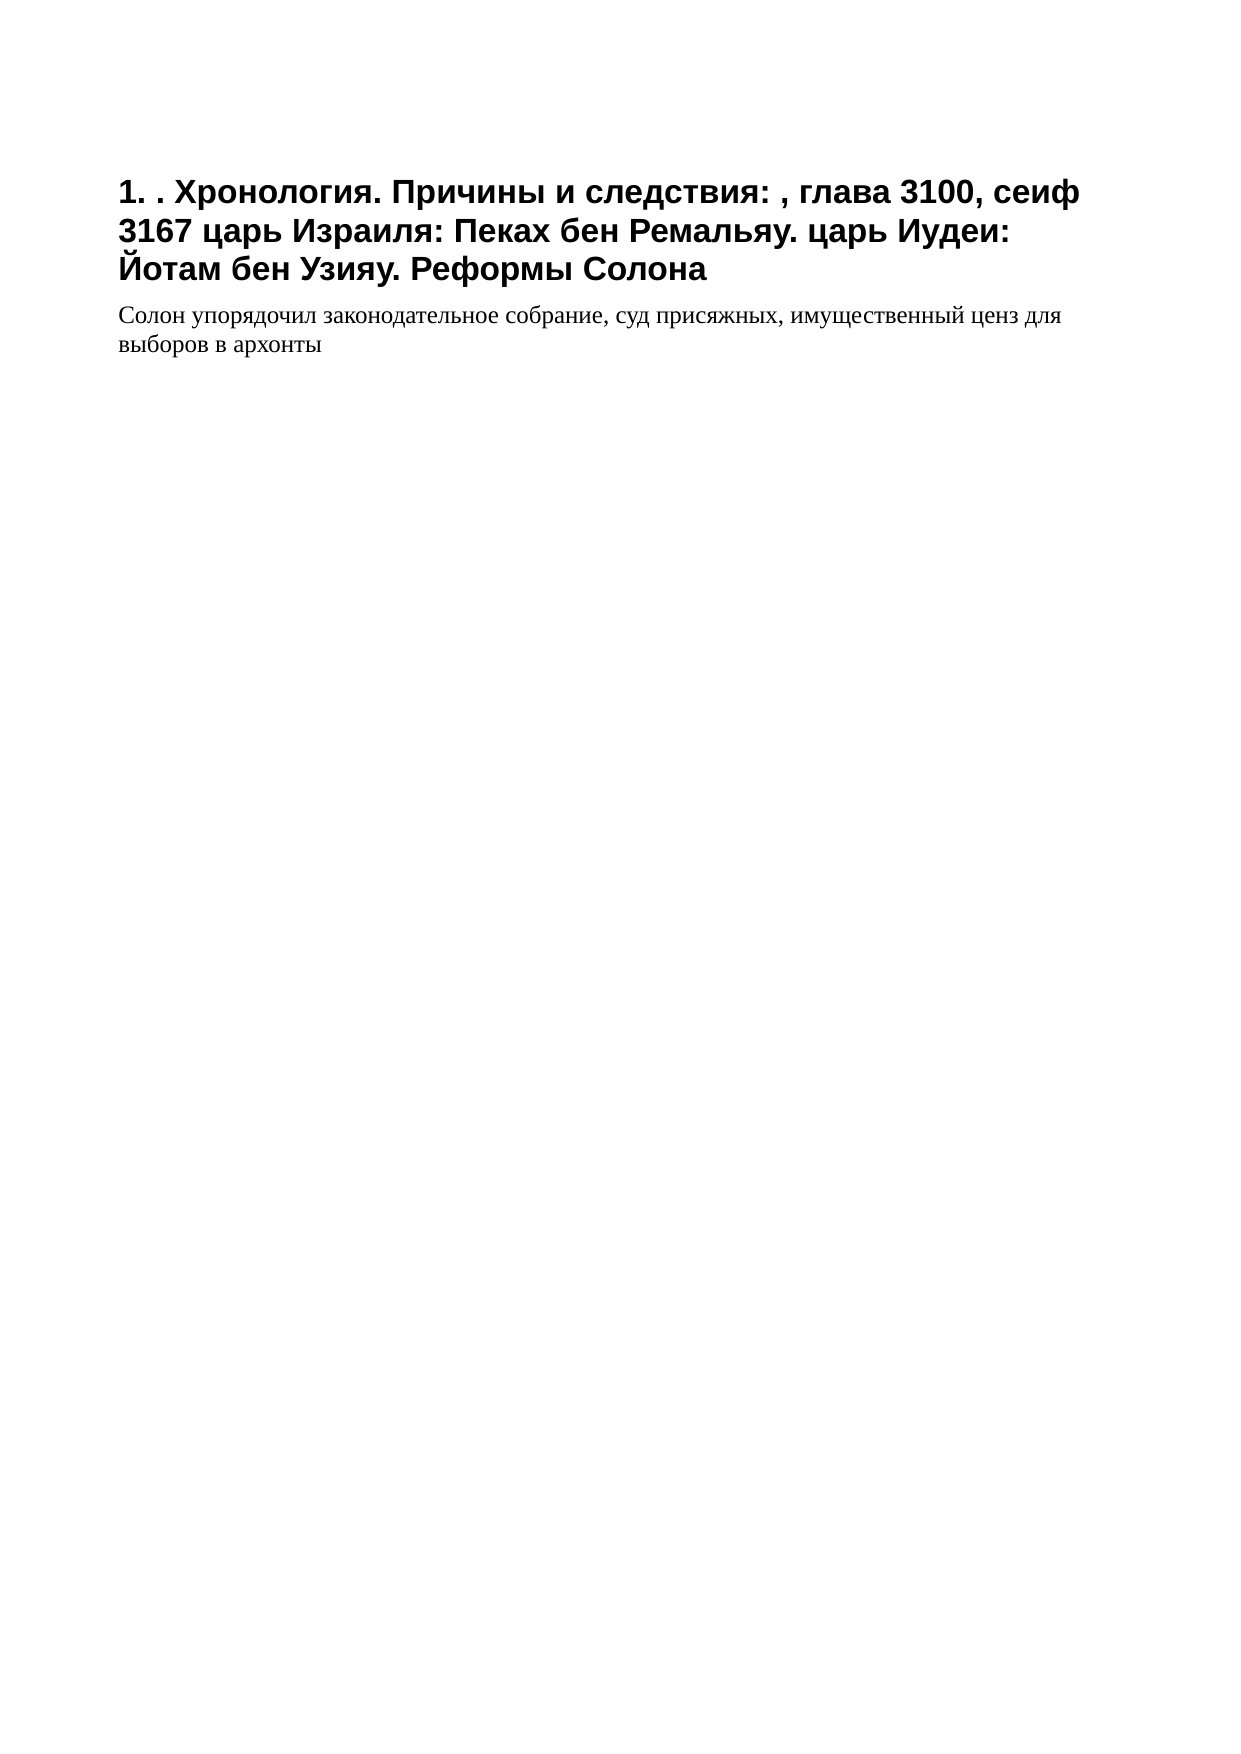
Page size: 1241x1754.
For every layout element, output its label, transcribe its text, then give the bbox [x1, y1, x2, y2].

text Солон упорядочил законодательное собрание, суд присяжных, имущественный ценз для выборов в архонты [118, 204, 1122, 262]
subtitle . Хронология. Причины и следствия: , глава 3100, сеиф 3167 царь Израиля: Пеках бен Ремальяу. царь Иудеи: Йотам бен Узияу. Реформы Солона [118, 147, 1122, 204]
